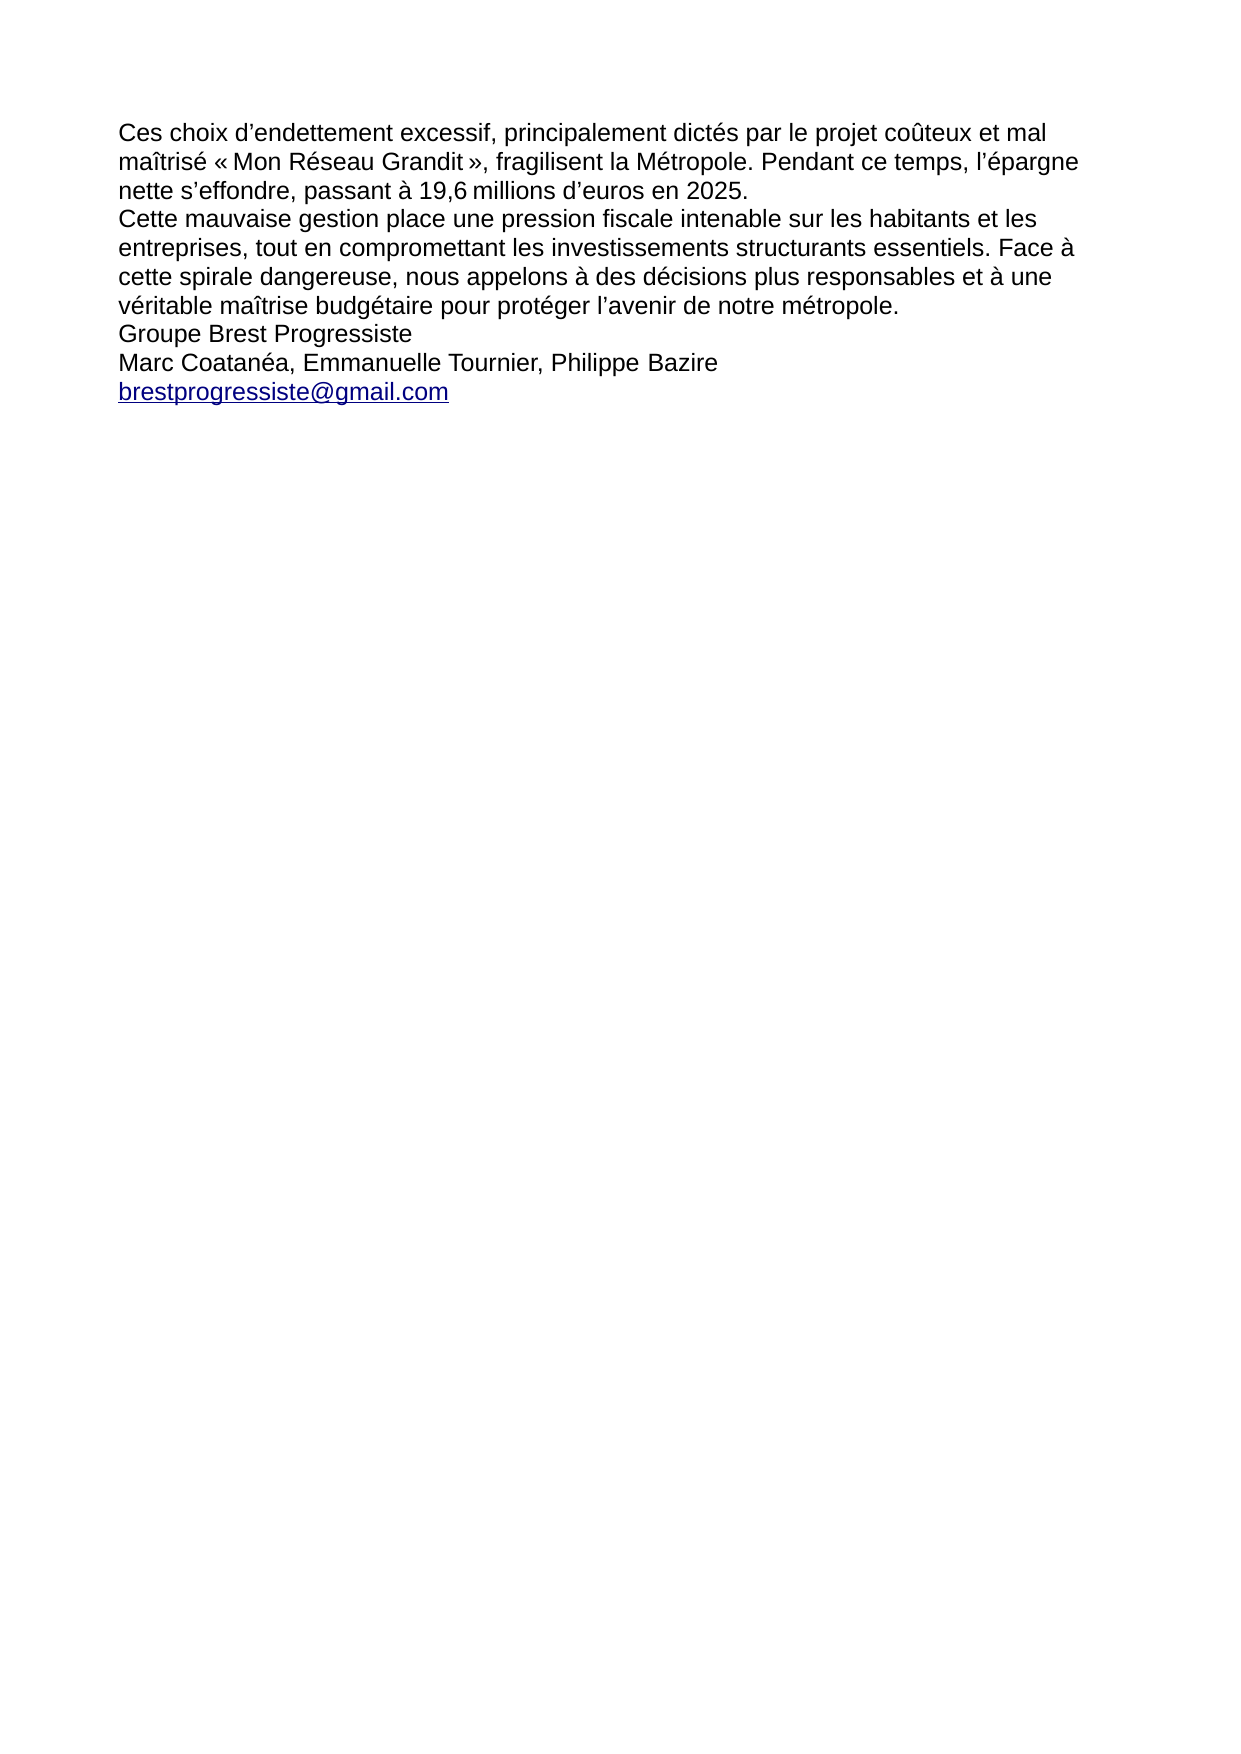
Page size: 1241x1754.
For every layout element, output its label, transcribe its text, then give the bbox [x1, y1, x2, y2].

text brestprogressiste@gmail.com [118, 377, 1122, 406]
text Cette mauvaise gestion place une pression fiscale intenable sur les habitants et les entreprises, tout en compromettant les investissements structurants essentiels. Face à cette spirale dangereuse, nous appelons à des décisions plus responsables et à une véritable maîtrise budgétaire pour protéger l’avenir de notre métropole. [118, 204, 1122, 319]
text Groupe Brest Progressiste [118, 319, 1122, 348]
text Ces choix d’endettement excessif, principalement dictés par le projet coûteux et mal maîtrisé « Mon Réseau Grandit », fragilisent la Métropole. Pendant ce temps, l’épargne nette s’effondre, passant à 19,6 millions d’euros en 2025. [118, 118, 1122, 204]
text Marc Coatanéa, Emmanuelle Tournier, Philippe Bazire [118, 348, 1122, 377]
